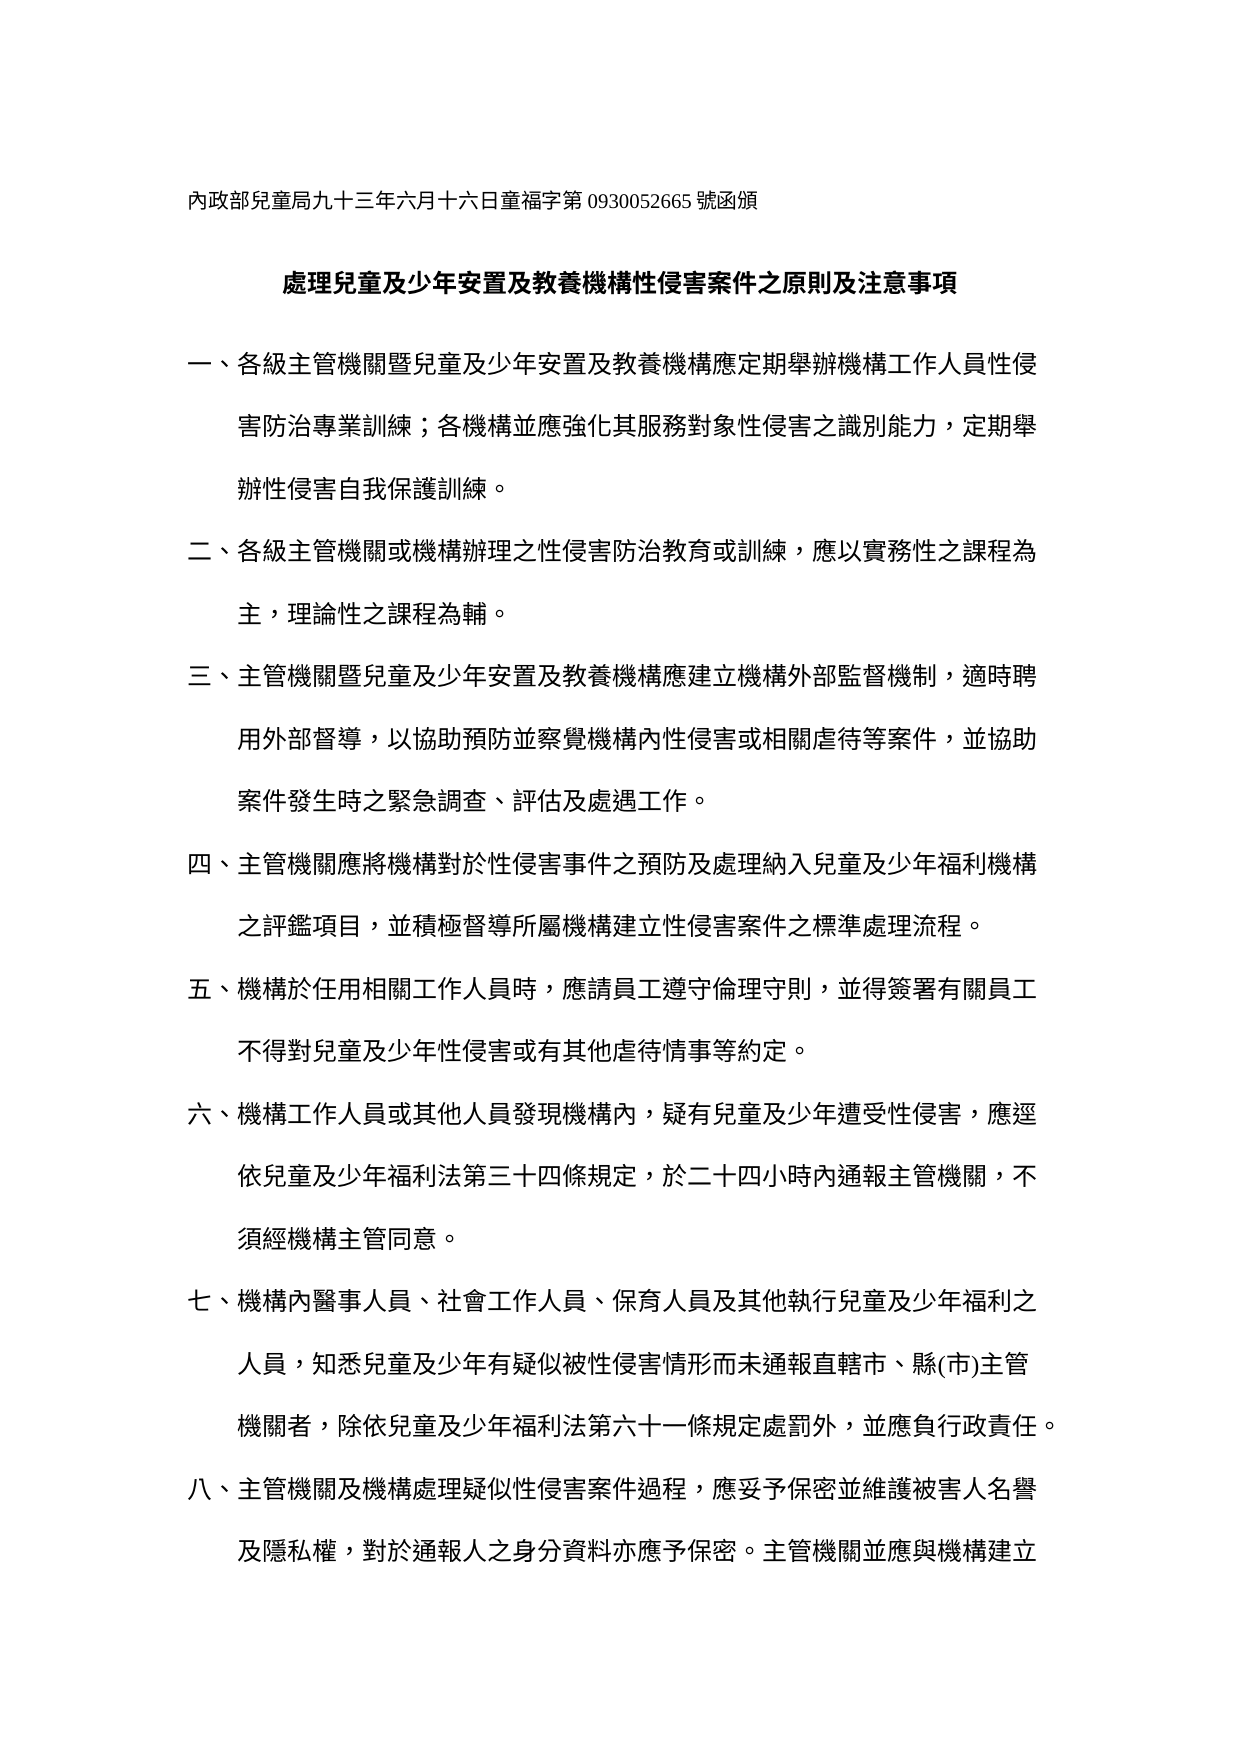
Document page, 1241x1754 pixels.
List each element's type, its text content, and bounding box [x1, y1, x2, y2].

text 六、機構工作人員或其他人員發現機構內，疑有兒童及少年遭受性侵害，應逕依兒童及少年福利法第三十四條規定，於二十四小時內通報主管機關，不須經機構主管同意。 [187, 1071, 1053, 1258]
text 內政部兒童局九十三年六月十六日童福字第0930052665號函頒 [187, 158, 1053, 221]
text 七、機構內醫事人員、社會工作人員、保育人員及其他執行兒童及少年福利之人員，知悉兒童及少年有疑似被性侵害情形而未通報直轄市、縣(市)主管機關者，除依兒童及少年福利法第六十一條規定處罰外，並應負行政責任。 [187, 1258, 1053, 1446]
text 三、主管機關暨兒童及少年安置及教養機構應建立機構外部監督機制，適時聘用外部督導，以協助預防並察覺機構內性侵害或相關虐待等案件，並協助案件發生時之緊急調查、評估及處遇工作。 [187, 633, 1053, 821]
text 四、主管機關應將機構對於性侵害事件之預防及處理納入兒童及少年福利機構之評鑑項目，並積極督導所屬機構建立性侵害案件之標準處理流程。 [187, 821, 1053, 946]
text 二、各級主管機關或機構辦理之性侵害防治教育或訓練，應以實務性之課程為主，理論性之課程為輔。 [187, 508, 1053, 633]
text 處理兒童及少年安置及教養機構性侵害案件之原則及注意事項 [187, 239, 1053, 302]
text 五、機構於任用相關工作人員時，應請員工遵守倫理守則，並得簽署有關員工不得對兒童及少年性侵害或有其他虐待情事等約定。 [187, 946, 1053, 1071]
text 八、主管機關及機構處理疑似性侵害案件過程，應妥予保密並維護被害人名譽及隱私權，對於通報人之身分資料亦應予保密。主管機關並應與機構建立 [187, 1446, 1053, 1571]
text 一、各級主管機關暨兒童及少年安置及教養機構應定期舉辦機構工作人員性侵害防治專業訓練；各機構並應強化其服務對象性侵害之識別能力，定期舉辦性侵害自我保護訓練。 [187, 321, 1053, 508]
